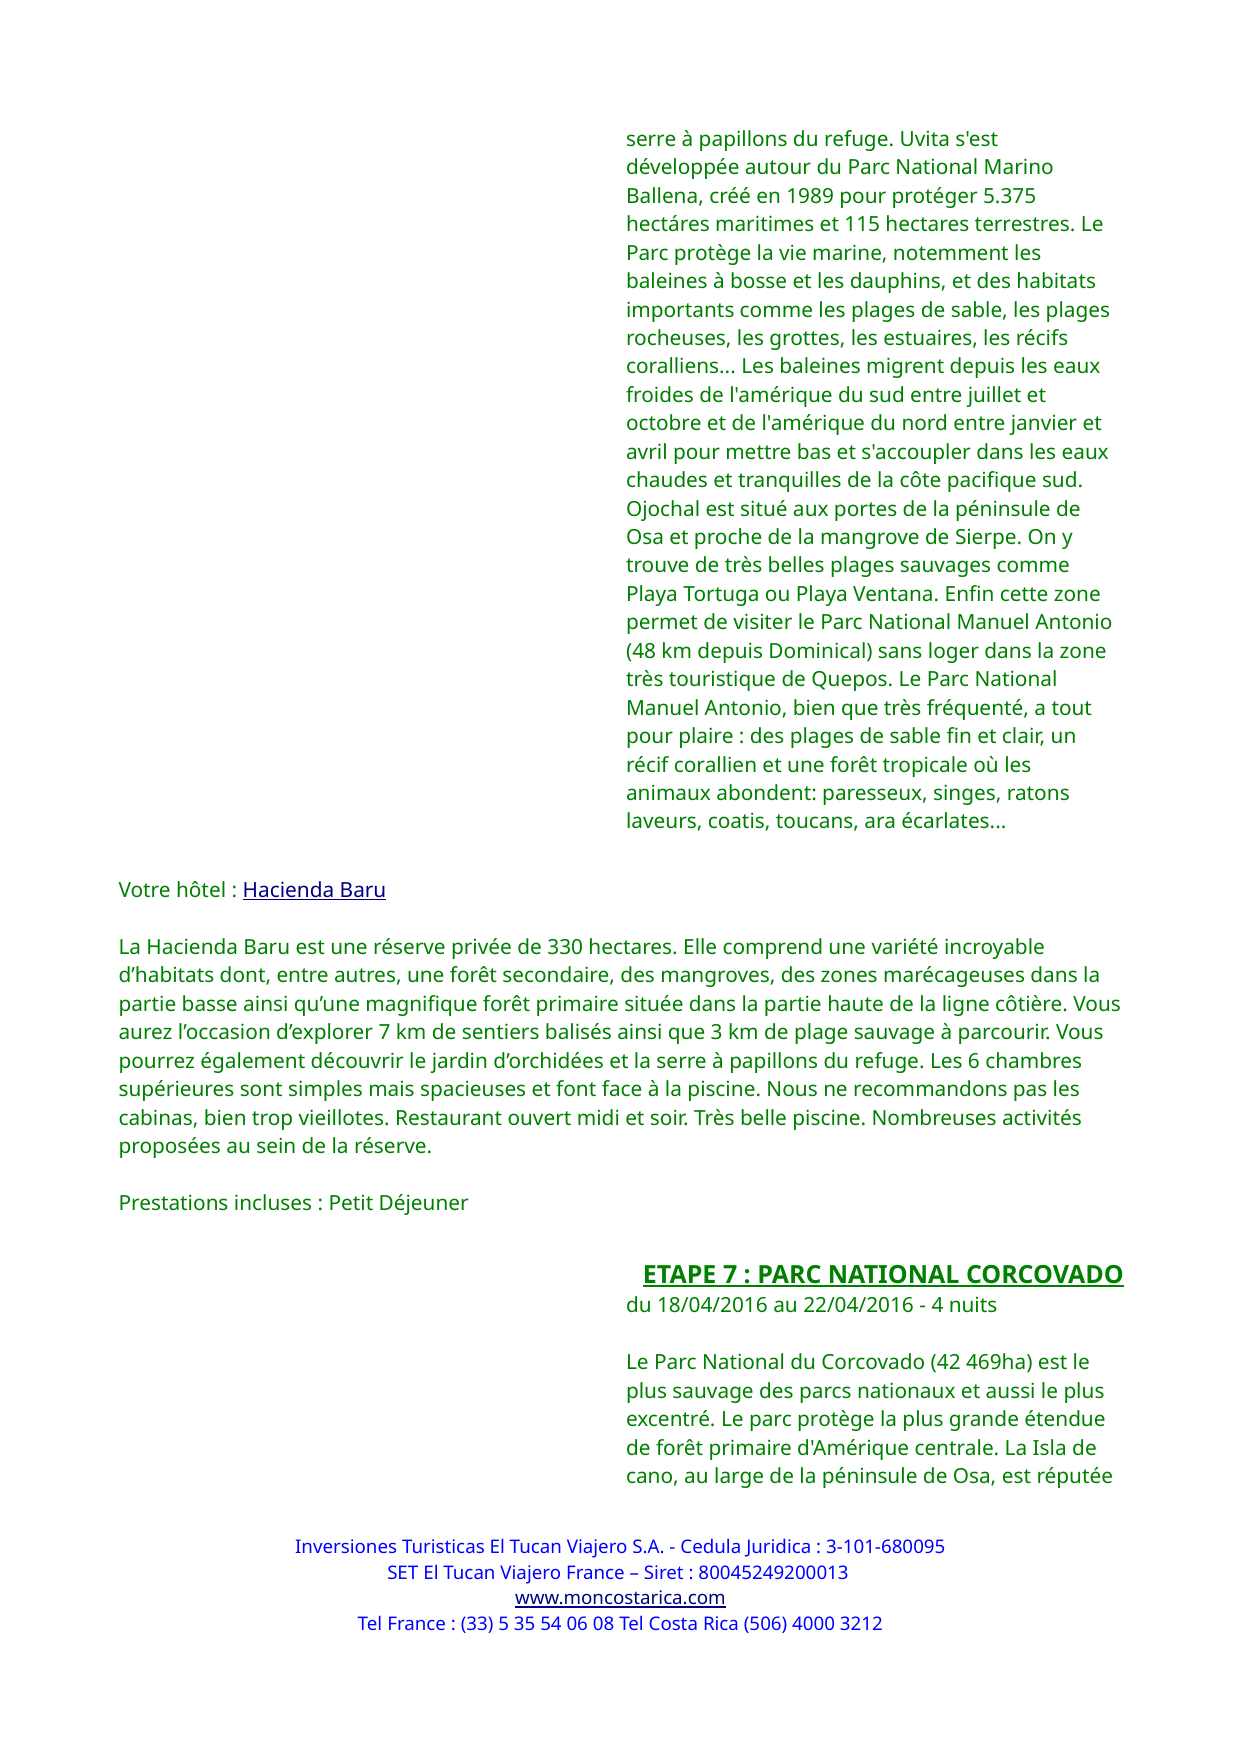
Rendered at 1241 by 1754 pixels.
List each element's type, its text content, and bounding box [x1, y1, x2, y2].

table_header [118, 118, 620, 841]
table_header [118, 1251, 620, 1495]
text Prestations incluses : Petit Déjeuner [118, 1188, 1122, 1217]
text La Hacienda Baru est une réserve privée de 330 hectares. Elle comprend une variété incroyable d’habitats dont, entre autres, une forêt secondaire, des mangroves, des zones marécageuses dans la partie basse ainsi qu’une magnifique forêt primaire située dans la partie haute de la ligne côtière. Vous aurez l’occasion d’explorer 7 km de sentiers balisés ainsi que 3 km de plage sauvage à parcourir. Vous pourrez également découvrir le jardin d’orchidées et la serre à papillons du refuge. Les 6 chambres supérieures sont simples mais spacieuses et font face à la piscine. Nous ne recommandons pas les cabinas, bien trop vieillotes. Restaurant ouvert midi et soir. Très belle piscine. Nombreuses activités proposées au sein de la réserve. [118, 932, 1122, 1159]
text Votre hôtel : Hacienda Baru [118, 875, 1122, 903]
table_header ETAPE 7 : PARC NATIONAL CORCOVADO du 18/04/2016 au 22/04/2016 - 4 nuits Le Parc National du Corcovado (42 469ha) est le plus sauvage des parcs nationaux et aussi le plus excentré. Le parc protège la plus grande étendue de forêt primaire d'Amérique centrale. La Isla de cano, au large de la péninsule de Osa, est réputée [620, 1251, 1122, 1495]
table_header serre à papillons du refuge. Uvita s'est développée autour du Parc National Marino Ballena, créé en 1989 pour protéger 5.375 hectáres maritimes et 115 hectares terrestres. Le Parc protège la vie marine, notemment les baleines à bosse et les dauphins, et des habitats importants comme les plages de sable, les plages rocheuses, les grottes, les estuaires, les récifs coralliens... Les baleines migrent depuis les eaux froides de l'amérique du sud entre juillet et octobre et de l'amérique du nord entre janvier et avril pour mettre bas et s'accoupler dans les eaux chaudes et tranquilles de la côte pacifique sud. Ojochal est situé aux portes de la péninsule de Osa et proche de la mangrove de Sierpe. On y trouve de très belles plages sauvages comme Playa Tortuga ou Playa Ventana. Enfin cette zone permet de visiter le Parc National Manuel Antonio (48 km depuis Dominical) sans loger dans la zone très touristique de Quepos. Le Parc National Manuel Antonio, bien que très fréquenté, a tout pour plaire : des plages de sable fin et clair, un récif corallien et une forêt tropicale où les animaux abondent: paresseux, singes, ratons laveurs, coatis, toucans, ara écarlates... [620, 118, 1122, 841]
